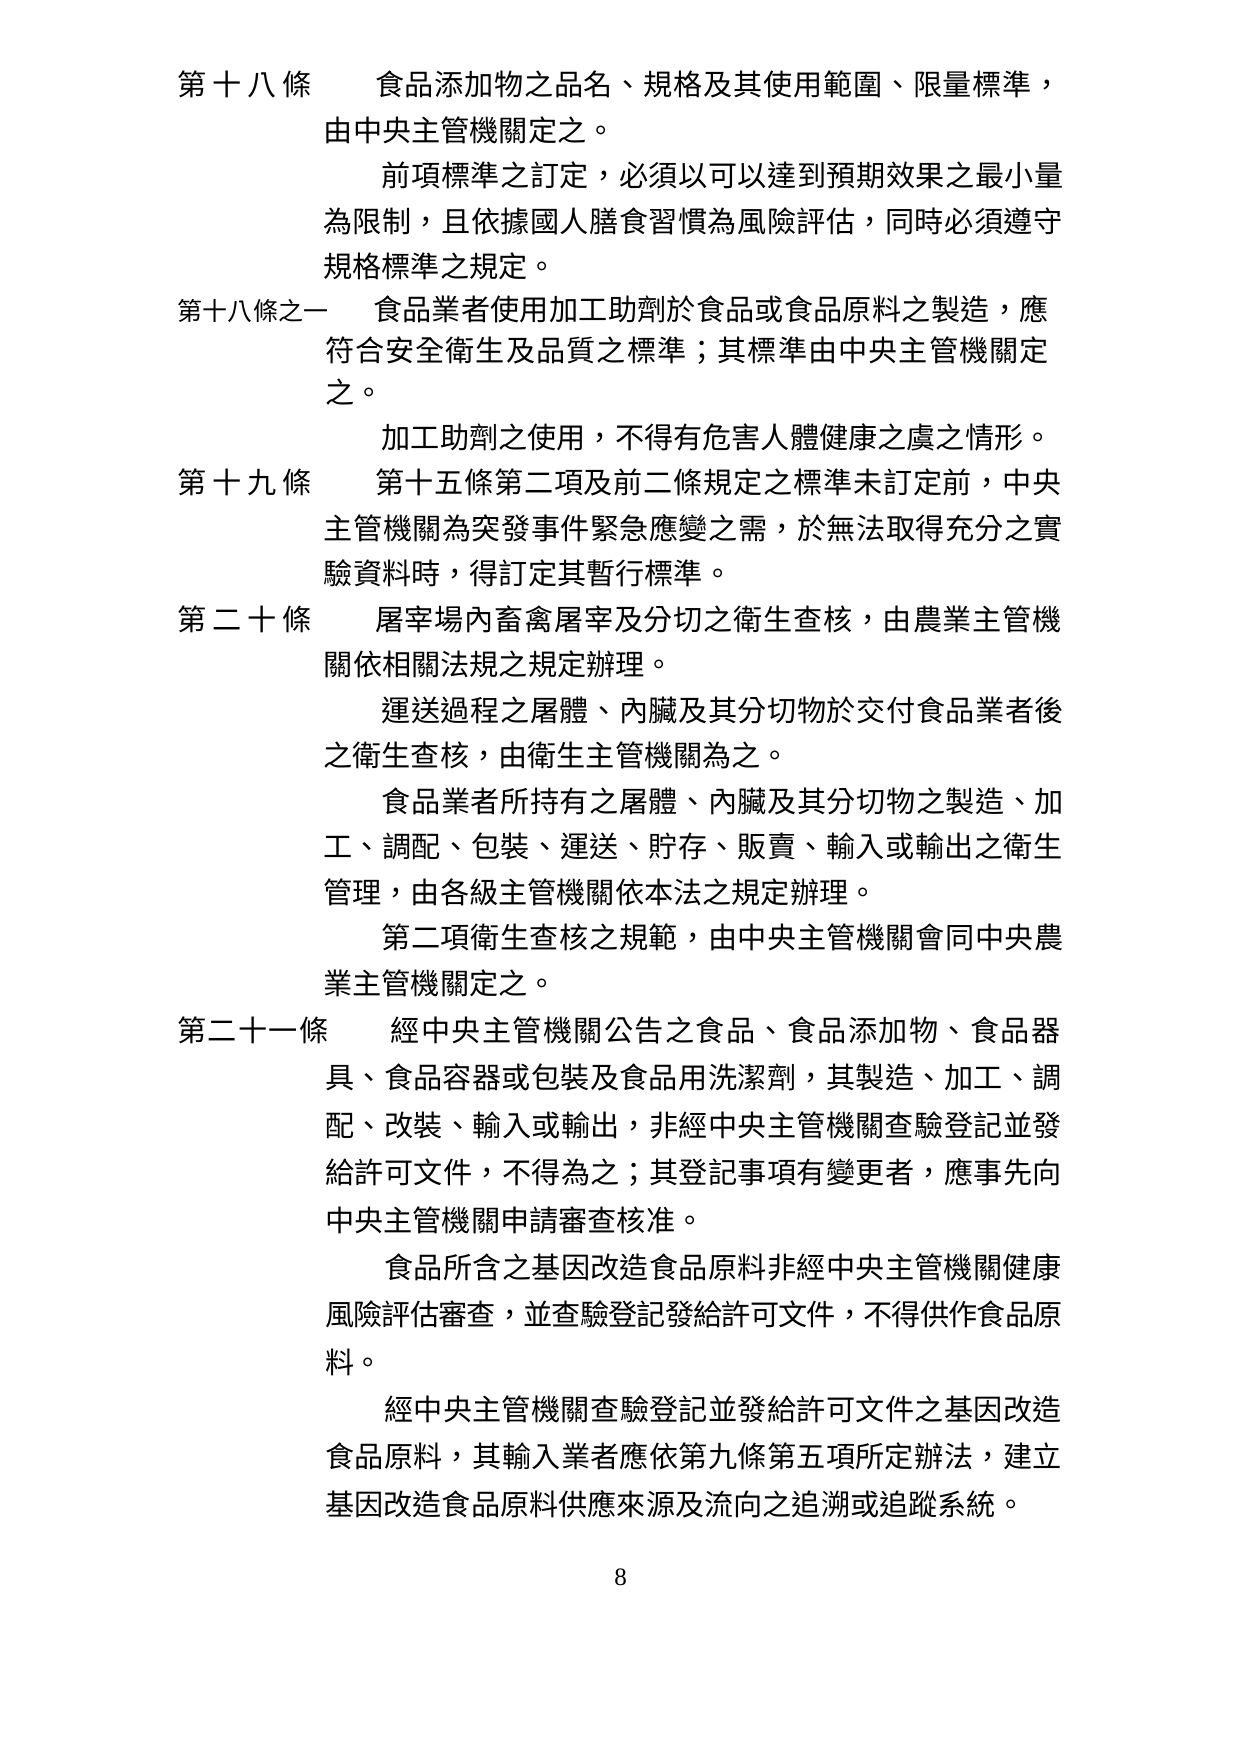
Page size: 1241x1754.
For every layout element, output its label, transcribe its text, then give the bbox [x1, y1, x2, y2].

text 第二項衛生查核之規範，由中央主管機關會同中央農業主管機關定之。 [323, 912, 1064, 1003]
text 第十八條之一 食品業者使用加工助劑於食品或食品原料之製造，應符合安全衛生及品質之標準；其標準由中央主管機關定之。 [177, 287, 1049, 412]
text 經中央主管機關查驗登記並發給許可文件之基因改造食品原料，其輸入業者應依第九條第五項所定辦法，建立基因改造食品原料供應來源及流向之追溯或追蹤系統。 [325, 1383, 1064, 1525]
text 運送過程之屠體、內臟及其分切物於交付食品業者後之衛生查核，由衛生主管機關為之。 [323, 685, 1064, 776]
text 食品所含之基因改造食品原料非經中央主管機關健康風險評估審查，並查驗登記發給許可文件，不得供作食品原料。 [325, 1240, 1064, 1383]
text 第十八條 食品添加物之品名、規格及其使用範圍、限量標準，由中央主管機關定之。 [177, 59, 1064, 150]
text 前項標準之訂定，必須以可以達到預期效果之最小量為限制，且依據國人膳食習慣為風險評估，同時必須遵守規格標準之規定。 [323, 150, 1064, 287]
text 加工助劑之使用，不得有危害人體健康之虞之情形。 [323, 412, 1064, 457]
text 第二十條 屠宰場內畜禽屠宰及分切之衛生查核，由農業主管機關依相關法規之規定辦理。 [177, 594, 1064, 685]
text 第十九條 第十五條第二項及前二條規定之標準未訂定前，中央主管機關為突發事件緊急應變之需，於無法取得充分之實驗資料時，得訂定其暫行標準。 [177, 457, 1064, 594]
text 食品業者所持有之屠體、內臟及其分切物之製造、加工、調配、包裝、運送、貯存、販賣、輸入或輸出之衛生管理，由各級主管機關依本法之規定辦理。 [323, 776, 1064, 912]
text 第二十一條 經中央主管機關公告之食品、食品添加物、食品器具、食品容器或包裝及食品用洗潔劑，其製造、加工、調配、改裝、輸入或輸出，非經中央主管機關查驗登記並發給許可文件，不得為之；其登記事項有變更者，應事先向中央主管機關申請審查核准。 [177, 1003, 1064, 1240]
